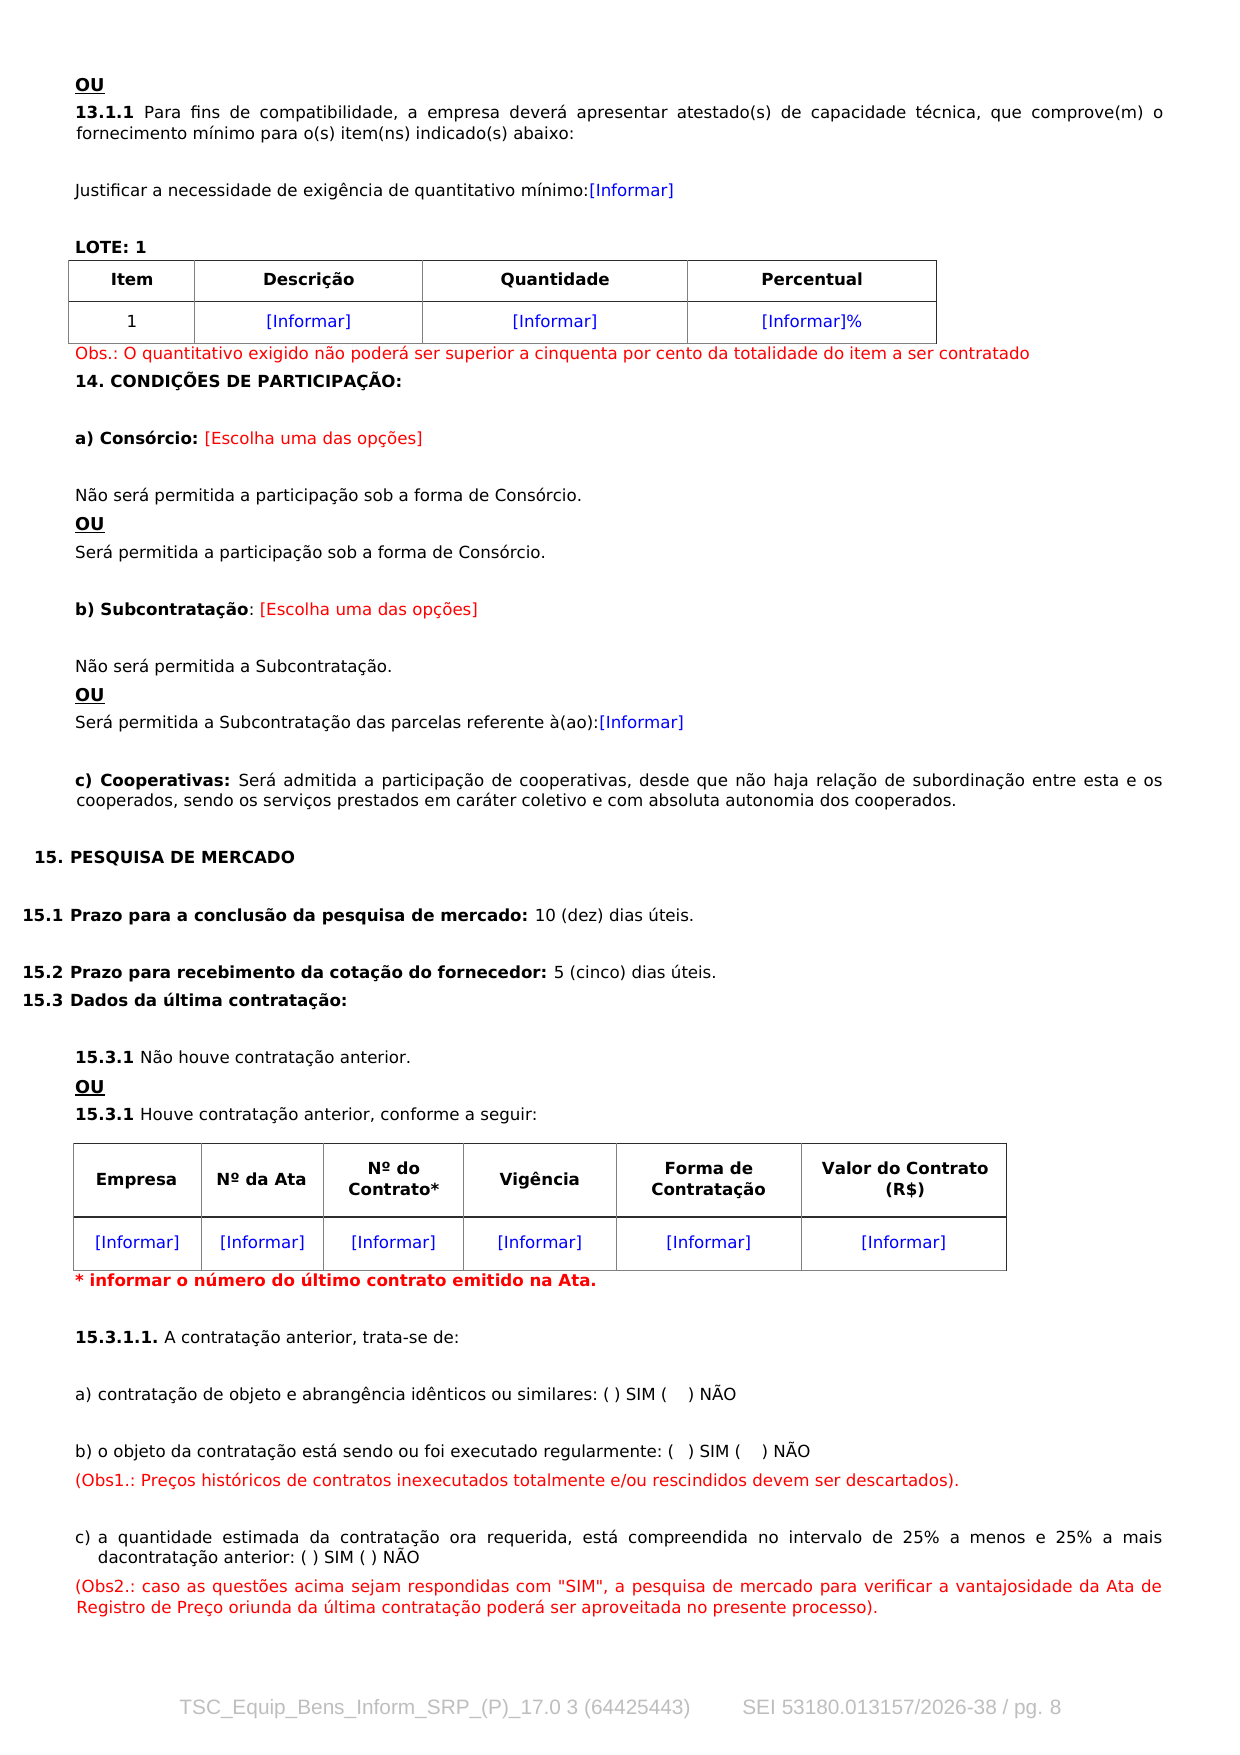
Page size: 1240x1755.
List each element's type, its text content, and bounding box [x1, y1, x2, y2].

subtitle OU [75, 75, 1169, 96]
table_cell [Informar] [202, 1218, 323, 1270]
table_cell [Informar] [802, 1218, 1006, 1270]
table_header Quantidade [423, 261, 687, 301]
subtitle OU [75, 1077, 1169, 1097]
table_header Nº da Ata [202, 1144, 323, 1216]
text LOTE: 1 [75, 238, 1169, 258]
list Prazo para a conclusão da pesquisa de mercado: 10 (dez) dias úteis. [22, 906, 1169, 925]
table_cell [Informar] [464, 1218, 616, 1270]
list Prazo para recebimento da cotação do fornecedor: 5 (cinco) dias úteis. [22, 963, 1169, 982]
text Obs.: O quantitativo exigido não poderá ser superior a cinquenta por cento da totalidade do item a ser contratado [75, 344, 1164, 363]
table_cell 1 [69, 302, 194, 343]
table_header Valor do Contrato (R$) [802, 1144, 1006, 1216]
text 13.1.1 Para fins de compatibilidade, a empresa deverá apresentar atestado(s) de capacidade técnica, que comprove(m) o fornecimento mínimo para o(s) item(ns) indicado(s) abaixo: [75, 103, 1164, 143]
text Não será permitida a Subcontratação. [75, 657, 1164, 676]
text Não será permitida a participação sob a forma de Consórcio. [75, 486, 1164, 506]
list PESQUISA DE MERCADO [34, 848, 1169, 868]
table_cell [Informar] [423, 302, 687, 343]
text b) Subcontratação: [Escolha uma das opções] [75, 600, 1164, 619]
subtitle OU [75, 685, 1169, 706]
text Será permitida a Subcontratação das parcelas referente à(ao):[Informar] [75, 713, 1164, 733]
text (Obs2.: caso as questões acima sejam respondidas com "SIM", a pesquisa de mercado para verificar a vantajosidade da Ata de Registro de Preço oriunda da última contratação poderá ser aproveitada no presente processo). [75, 1577, 1164, 1617]
list contratação de objeto e abrangência idênticos ou similares: ( ) SIM ( ) NÃO [75, 1385, 1164, 1404]
table_header Vigência [464, 1144, 616, 1216]
list o objeto da contratação está sendo ou foi executado regularmente: ( ) SIM ( ) NÃO [75, 1442, 1164, 1462]
table_header Nº do Contrato* [324, 1144, 463, 1216]
subtitle OU [75, 514, 1169, 535]
list Dados da última contratação: [22, 991, 1169, 1010]
table_cell [Informar] [195, 302, 422, 343]
text c) Cooperativas: Será admitida a participação de cooperativas, desde que não haja relação de subordinação entre esta e os cooperados, sendo os serviços prestados em caráter coletivo e com absoluta autonomia dos cooperados. [75, 771, 1164, 811]
text 14. CONDIÇÕES DE PARTICIPAÇÃO: [75, 372, 1169, 391]
text * informar o número do último contrato emitido na Ata. [75, 1271, 1169, 1290]
text (Obs1.: Preços históricos de contratos inexecutados totalmente e/ou rescindidos devem ser descartados). [75, 1471, 1164, 1490]
table_header Percentual [688, 261, 936, 301]
list a quantidade estimada da contratação ora requerida, está compreendida no intervalo de 25% a menos e 25% a mais dacontratação anterior: ( ) SIM ( ) NÃO [75, 1528, 1164, 1568]
text a) Consórcio: [Escolha uma das opções] [75, 429, 1164, 448]
table_cell [Informar] [617, 1218, 801, 1270]
table_header Empresa [74, 1144, 201, 1216]
text Será permitida a participação sob a forma de Consórcio. [75, 543, 1164, 562]
table_header Item [69, 261, 194, 301]
text 15.3.1 Não houve contratação anterior. [75, 1048, 1164, 1068]
text Justificar a necessidade de exigência de quantitativo mínimo:[Informar] [75, 181, 1164, 201]
table_header Descrição [195, 261, 422, 301]
text 15.3.1 Houve contratação anterior, conforme a seguir: [75, 1105, 1164, 1124]
table_cell [Informar] [324, 1218, 463, 1270]
table_cell [Informar] [74, 1218, 201, 1270]
text 15.3.1.1. A contratação anterior, trata-se de: [75, 1328, 1164, 1347]
table_header Forma de Contratação [617, 1144, 801, 1216]
table_cell [Informar]% [688, 302, 936, 343]
